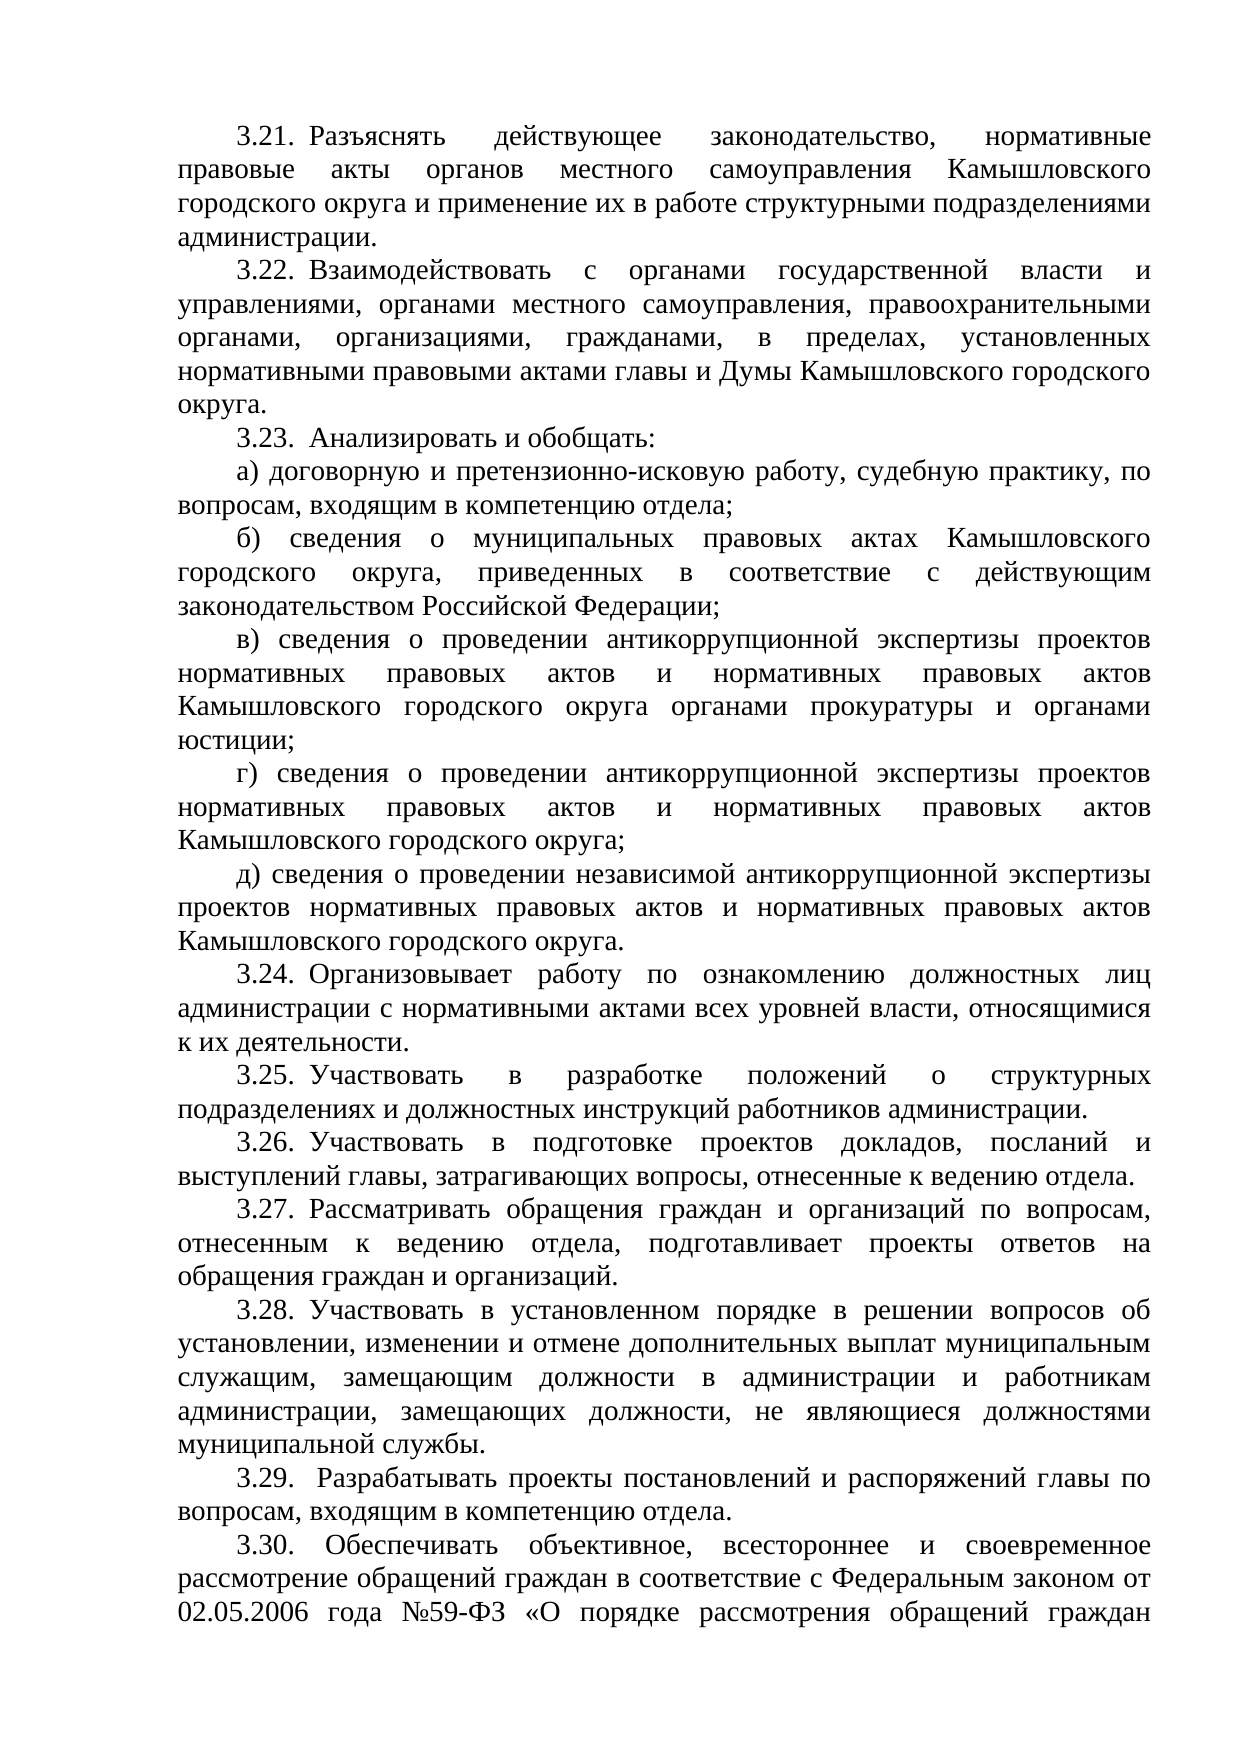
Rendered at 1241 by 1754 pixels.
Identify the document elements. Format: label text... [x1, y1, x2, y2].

text г) сведения о проведении антикоррупционной экспертизы проектов нормативных правовых актов и нормативных правовых актов Камышловского городского округа; [177, 755, 1152, 856]
text 3.22. Взаимодействовать с органами государственной власти и управлениями, органами местного самоуправления, правоохранительными органами, организациями, гражданами, в пределах, установленных нормативными правовыми актами главы и Думы Камышловского городского округа. [177, 252, 1152, 420]
text в) сведения о проведении антикоррупционной экспертизы проектов нормативных правовых актов и нормативных правовых актов Камышловского городского округа органами прокуратуры и органами юстиции; [177, 621, 1152, 755]
text б) сведения о муниципальных правовых актах Камышловского городского округа, приведенных в соответствие с действующим законодательством Российской Федерации; [177, 521, 1152, 621]
text 3.26. Участвовать в подготовке проектов докладов, посланий и выступлений главы, затрагивающих вопросы, отнесенные к ведению отдела. [177, 1124, 1152, 1191]
text д) сведения о проведении независимой антикоррупционной экспертизы проектов нормативных правовых актов и нормативных правовых актов Камышловского городского округа. [177, 856, 1152, 957]
text 3.24. Организовывает работу по ознакомлению должностных лиц администрации с нормативными актами всех уровней власти, относящимися к их деятельности. [177, 957, 1152, 1057]
text 3.23. Анализировать и обобщать: [177, 420, 1152, 453]
text 3.27. Рассматривать обращения граждан и организаций по вопросам, отнесенным к ведению отдела, подготавливает проекты ответов на обращения граждан и организаций. [177, 1191, 1152, 1292]
text а) договорную и претензионно-исковую работу, судебную практику, по вопросам, входящим в компетенцию отдела; [177, 453, 1152, 521]
text 3.25. Участвовать в разработке положений о структурных подразделениях и должностных инструкций работников администрации. [177, 1057, 1152, 1124]
text 3.28. Участвовать в установленном порядке в решении вопросов об установлении, изменении и отмене дополнительных выплат муниципальным служащим, замещающим должности в администрации и работникам администрации, замещающих должности, не являющиеся должностями муниципальной службы. [177, 1292, 1152, 1460]
text 3.21. Разъяснять действующее законодательство, нормативные правовые акты органов местного самоуправления Камышловского городского округа и применение их в работе структурными подразделениями администрации. [177, 118, 1152, 252]
text 3.30. Обеспечивать объективное, всестороннее и своевременное рассмотрение обращений граждан в соответствие с Федеральным законом от 02.05.2006 года №59-ФЗ «О порядке рассмотрения обращений граждан [177, 1527, 1152, 1627]
text 3.29. Разрабатывать проекты постановлений и распоряжений главы по вопросам, входящим в компетенцию отдела. [177, 1460, 1152, 1527]
